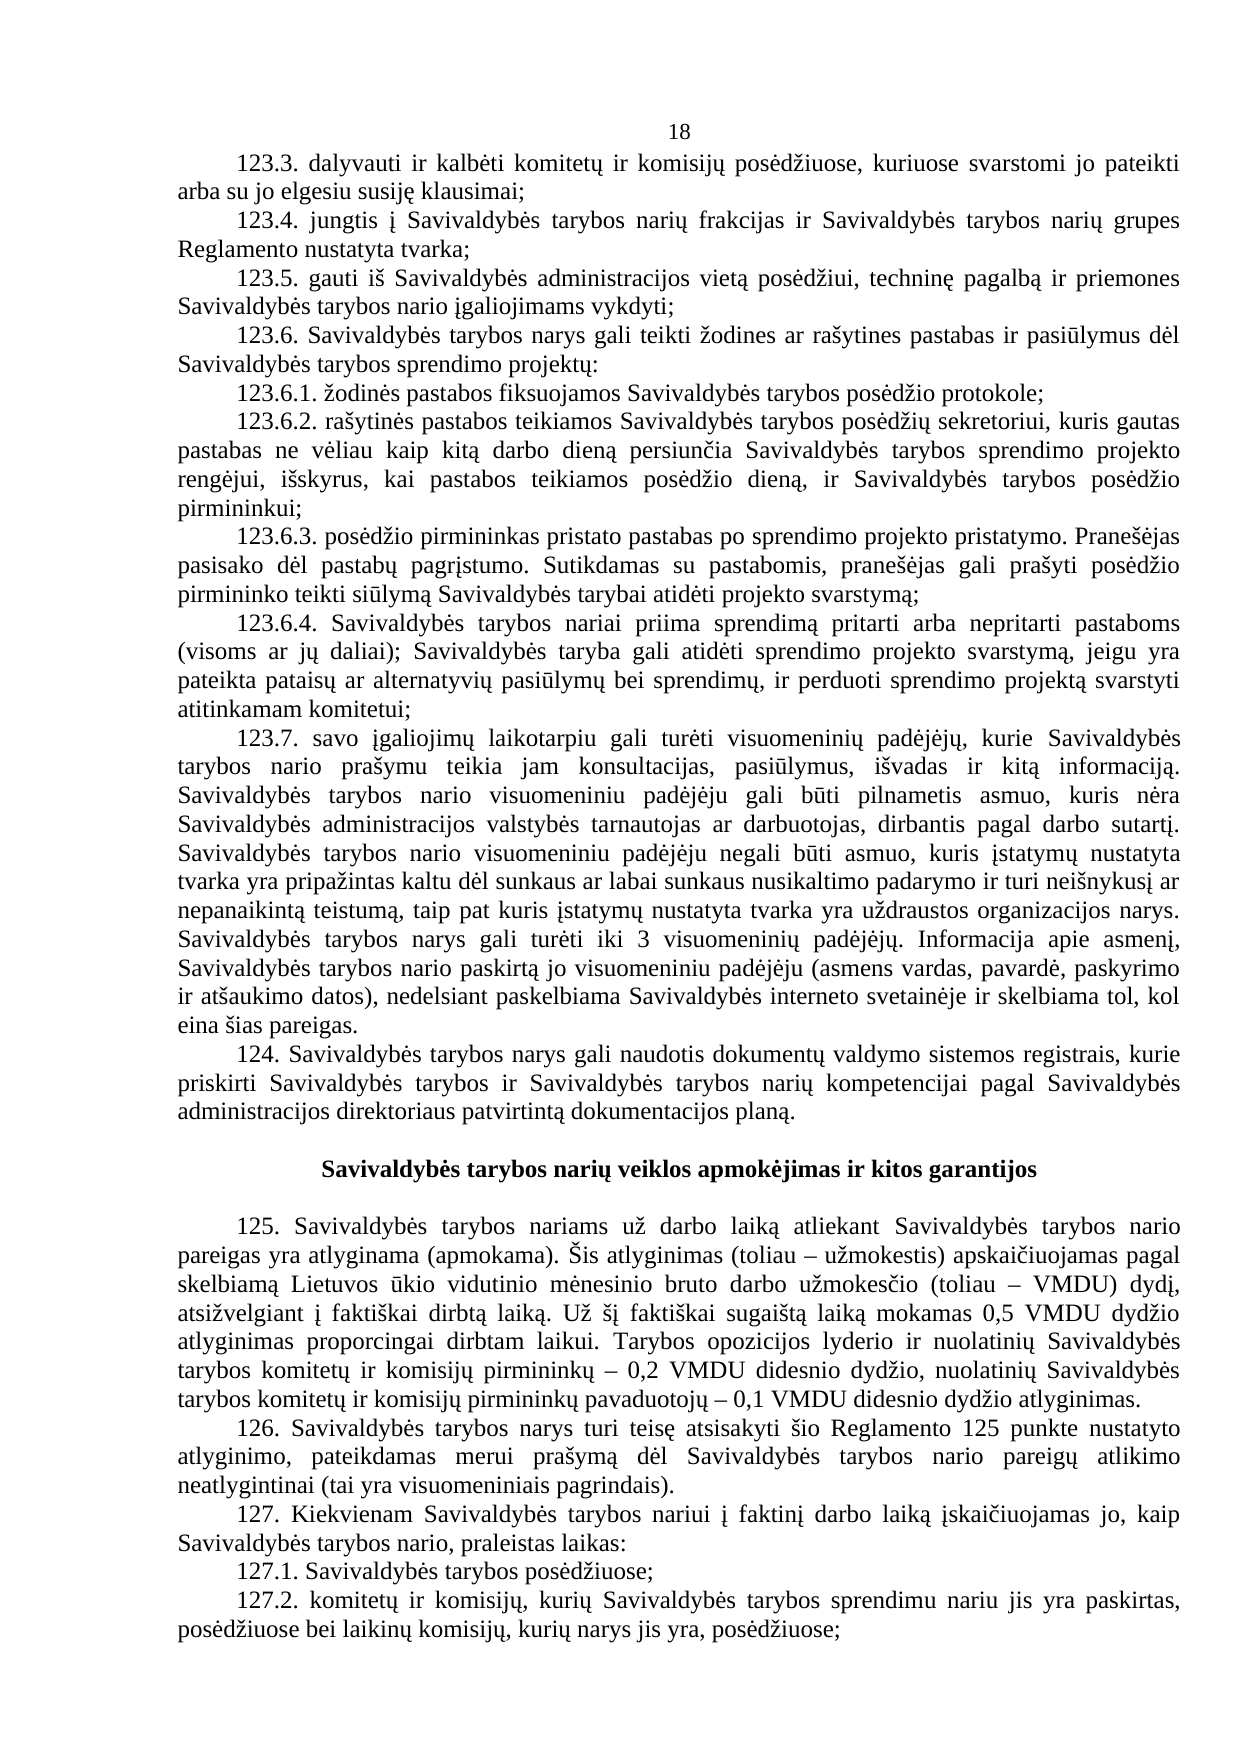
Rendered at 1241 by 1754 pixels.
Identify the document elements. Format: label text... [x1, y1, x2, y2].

text 123.4. jungtis į Savivaldybės tarybos narių frakcijas ir Savivaldybės tarybos narių grupes Reglamento nustatyta tvarka; [177, 205, 1181, 263]
text 123.6.2. rašytinės pastabos teikiamos Savivaldybės tarybos posėdžių sekretoriui, kuris gautas pastabas ne vėliau kaip kitą darbo dieną persiunčia Savivaldybės tarybos sprendimo projekto rengėjui, išskyrus, kai pastabos teikiamos posėdžio dieną, ir Savivaldybės tarybos posėdžio pirmininkui; [177, 406, 1181, 521]
text 127. Kiekvienam Savivaldybės tarybos nariui į faktinį darbo laiką įskaičiuojamas jo, kaip Savivaldybės tarybos nario, praleistas laikas: [177, 1499, 1181, 1556]
text 126. Savivaldybės tarybos narys turi teisę atsisakyti šio Reglamento 125 punkte nustatyto atlyginimo, pateikdamas merui prašymą dėl Savivaldybės tarybos nario pareigų atlikimo neatlygintinai (tai yra visuomeniniais pagrindais). [177, 1413, 1181, 1499]
text 127.2. komitetų ir komisijų, kurių Savivaldybės tarybos sprendimu nariu jis yra paskirtas, posėdžiuose bei laikinų komisijų, kurių narys jis yra, posėdžiuose; [177, 1585, 1181, 1643]
text 127.1. Savivaldybės tarybos posėdžiuose; [177, 1556, 1181, 1585]
text 124. Savivaldybės tarybos narys gali naudotis dokumentų valdymo sistemos registrais, kurie priskirti Savivaldybės tarybos ir Savivaldybės tarybos narių kompetencijai pagal Savivaldybės administracijos direktoriaus patvirtintą dokumentacijos planą. [177, 1039, 1181, 1125]
text 123.6.1. žodinės pastabos fiksuojamos Savivaldybės tarybos posėdžio protokole; [177, 378, 1181, 406]
text 123.3. dalyvauti ir kalbėti komitetų ir komisijų posėdžiuose, kuriuose svarstomi jo pateikti arba su jo elgesiu susiję klausimai; [177, 148, 1181, 205]
text 123.7. savo įgaliojimų laikotarpiu gali turėti visuomeninių padėjėjų, kurie Savivaldybės tarybos nario prašymu teikia jam konsultacijas, pasiūlymus, išvadas ir kitą informaciją. Savivaldybės tarybos nario visuomeniniu padėjėju gali būti pilnametis asmuo, kuris nėra Savivaldybės administracijos valstybės tarnautojas ar darbuotojas, dirbantis pagal darbo sutartį. Savivaldybės tarybos nario visuomeniniu padėjėju negali būti asmuo, kuris įstatymų nustatyta tvarka yra pripažintas kaltu dėl sunkaus ar labai sunkaus nusikaltimo padarymo ir turi neišnykusį ar nepanaikintą teistumą, taip pat kuris įstatymų nustatyta tvarka yra uždraustos organizacijos narys. Savivaldybės tarybos narys gali turėti iki 3 visuomeninių padėjėjų. Informacija apie asmenį, Savivaldybės tarybos nario paskirtą jo visuomeniniu padėjėju (asmens vardas, pavardė, paskyrimo ir atšaukimo datos), nedelsiant paskelbiama Savivaldybės interneto svetainėje ir skelbiama tol, kol eina šias pareigas. [177, 723, 1181, 1039]
text 123.6.3. posėdžio pirmininkas pristato pastabas po sprendimo projekto pristatymo. Pranešėjas pasisako dėl pastabų pagrįstumo. Sutikdamas su pastabomis, pranešėjas gali prašyti posėdžio pirmininko teikti siūlymą Savivaldybės tarybai atidėti projekto svarstymą; [177, 521, 1181, 608]
text 123.5. gauti iš Savivaldybės administracijos vietą posėdžiui, techninę pagalbą ir priemones Savivaldybės tarybos nario įgaliojimams vykdyti; [177, 263, 1181, 320]
text 123.6.4. Savivaldybės tarybos nariai priima sprendimą pritarti arba nepritarti pastaboms (visoms ar jų daliai); Savivaldybės taryba gali atidėti sprendimo projekto svarstymą, jeigu yra pateikta pataisų ar alternatyvių pasiūlymų bei sprendimų, ir perduoti sprendimo projektą svarstyti atitinkamam komitetui; [177, 608, 1181, 723]
text 125. Savivaldybės tarybos nariams už darbo laiką atliekant Savivaldybės tarybos nario pareigas yra atlyginama (apmokama). Šis atlyginimas (toliau – užmokestis) apskaičiuojamas pagal skelbiamą Lietuvos ūkio vidutinio mėnesinio bruto darbo užmokesčio (toliau – VMDU) dydį, atsižvelgiant į faktiškai dirbtą laiką. Už šį faktiškai sugaištą laiką mokamas 0,5 VMDU dydžio atlyginimas proporcingai dirbtam laikui. Tarybos opozicijos lyderio ir nuolatinių Savivaldybės tarybos komitetų ir komisijų pirmininkų – 0,2 VMDU didesnio dydžio, nuolatinių Savivaldybės tarybos komitetų ir komisijų pirmininkų pavaduotojų – 0,1 VMDU didesnio dydžio atlyginimas. [177, 1211, 1181, 1413]
text 123.6. Savivaldybės tarybos narys gali teikti žodines ar rašytines pastabas ir pasiūlymus dėl Savivaldybės tarybos sprendimo projektų: [177, 320, 1181, 378]
text Savivaldybės tarybos narių veiklos apmokėjimas ir kitos garantijos [177, 1154, 1181, 1183]
